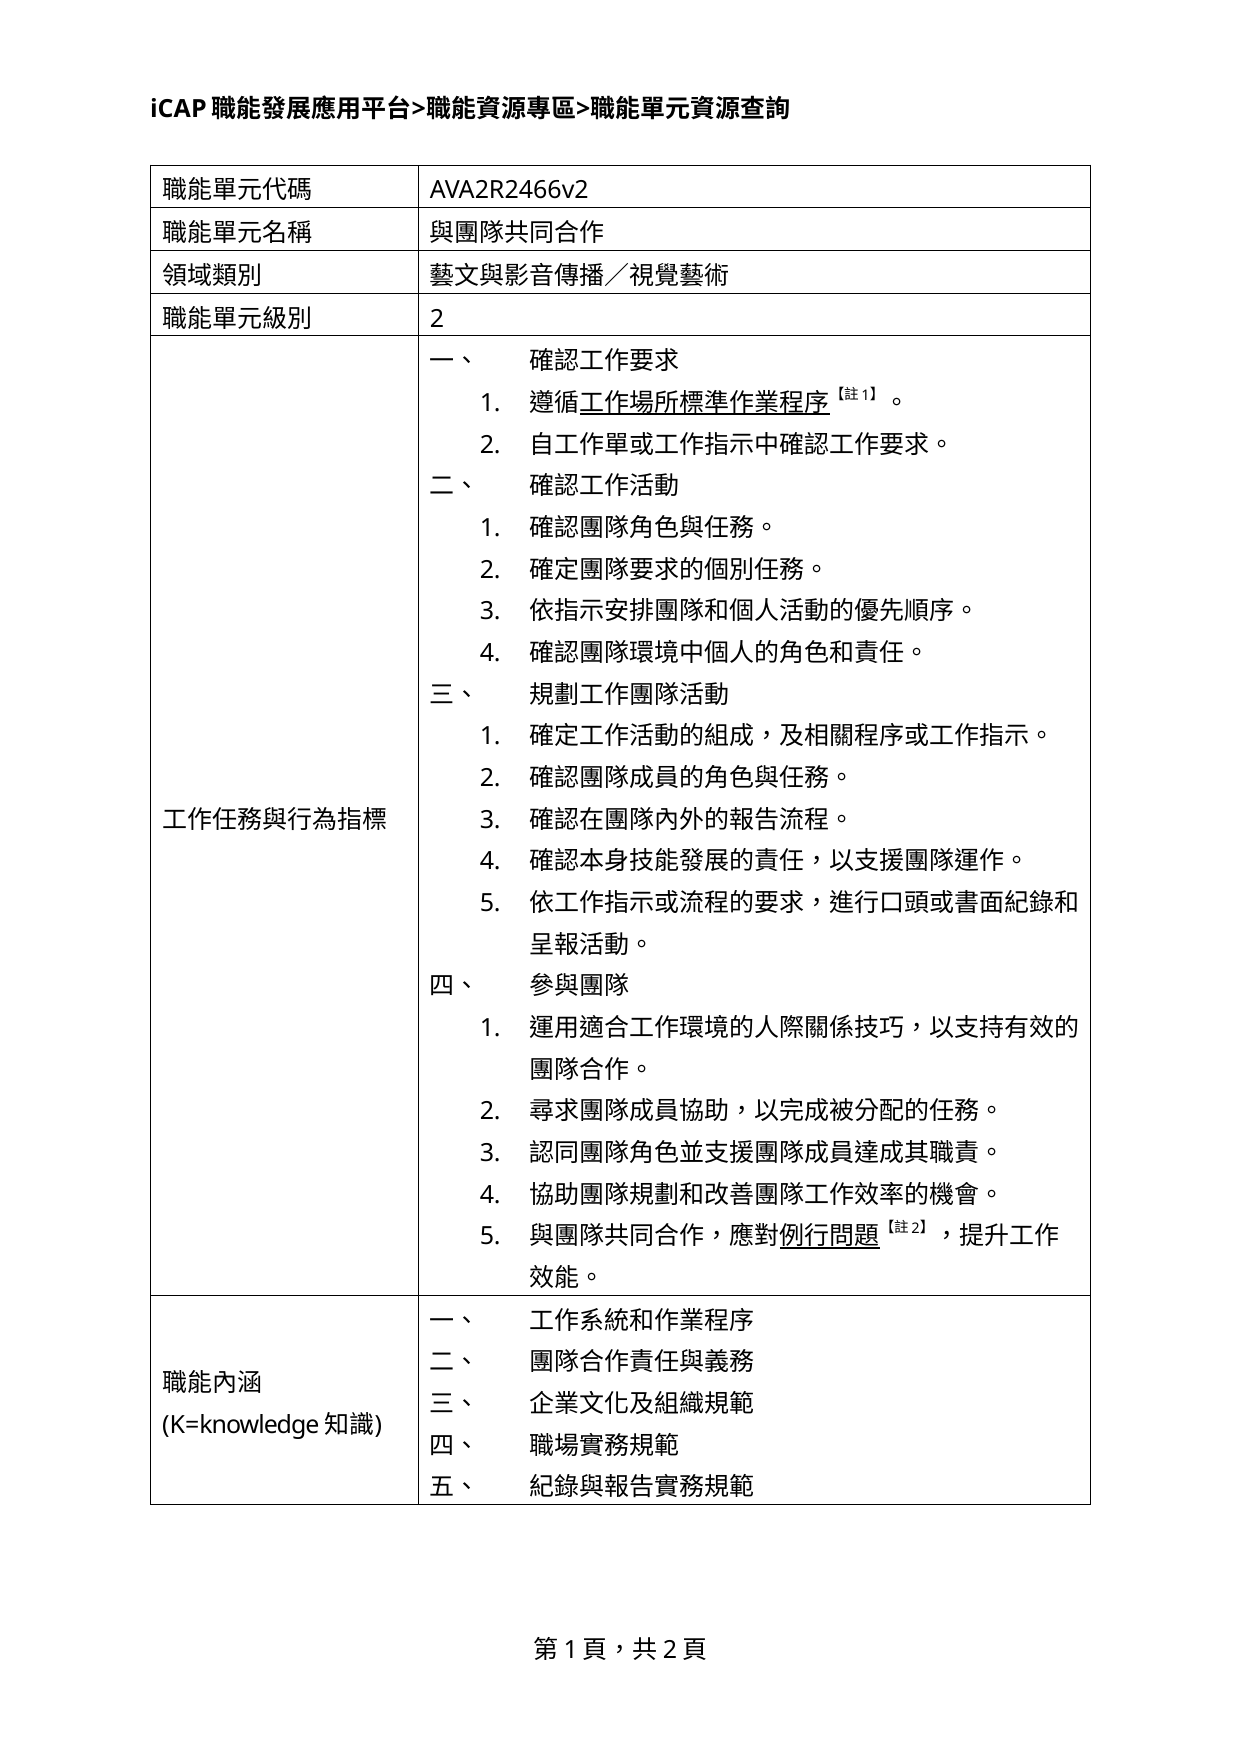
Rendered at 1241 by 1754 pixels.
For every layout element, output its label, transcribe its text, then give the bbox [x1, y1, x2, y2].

table_header 職能單元代碼 [151, 166, 418, 207]
table_cell 職能單元名稱 [151, 208, 418, 250]
table_cell 藝文與影音傳播／視覺藝術 [419, 251, 1090, 293]
table_cell 工作系統和作業程序 團隊合作責任與義務 企業文化及組織規範 職場實務規範 紀錄與報告實務規範 [419, 1296, 1090, 1504]
table_cell 與團隊共同合作 [419, 208, 1090, 250]
table_cell 工作任務與行為指標 [151, 336, 418, 1295]
table_cell 確認工作要求 遵循工作場所標準作業程序【註1】。 自工作單或工作指示中確認工作要求。 確認工作活動 確認團隊角色與任務。 確定團隊要求的個別任務。 依指示安排團隊和個人活動的優先順序。 確認團隊環境中個人的角色和責任。 規劃工作團隊活動 確定工作活動的組成，及相關程序或工作指示。 確認團隊成員的角色與任務。 確認在團隊內外的報告流程。 確認本身技能發展的責任，以支援團隊運作。 依工作指示或流程的要求，進行口頭或書面紀錄和呈報活動。 參與團隊 運用適合工作環境的人際關係技巧，以支持有效的團隊合作。 尋求團隊成員協助，以完成被分配的任務。 認同團隊角色並支援團隊成員達成其職責。 協助團隊規劃和改善團隊工作效率的機會。 與團隊共同合作，應對例行問題【註2】，提升工作效能。 [419, 336, 1090, 1295]
table_cell 領域類別 [151, 251, 418, 293]
table_cell 2 [419, 294, 1090, 335]
table_header AVA2R2466v2 [419, 166, 1090, 207]
table_cell 職能內涵 (K=knowledge知識) [151, 1296, 418, 1504]
table_cell 職能單元級別 [151, 294, 418, 335]
